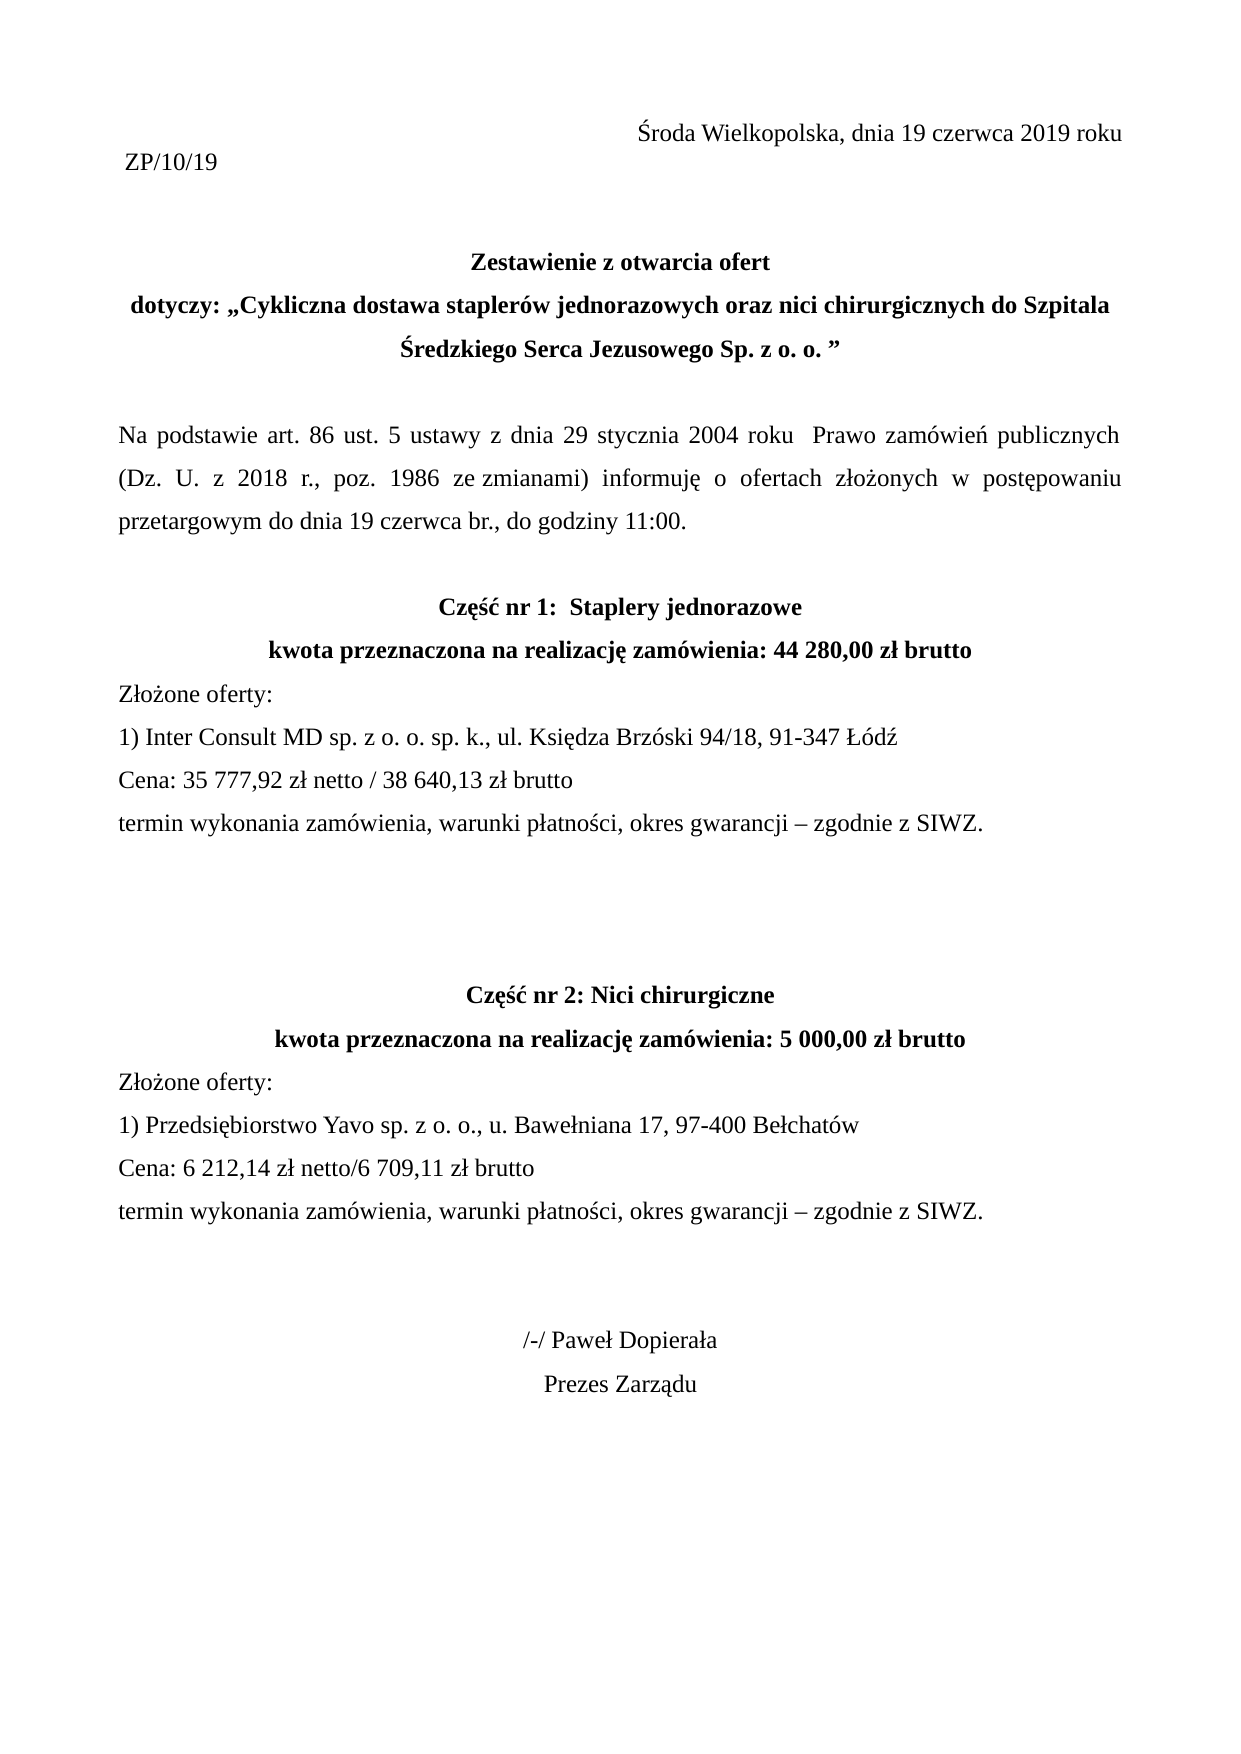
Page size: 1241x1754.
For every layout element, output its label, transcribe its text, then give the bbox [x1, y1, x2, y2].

text 1) Inter Consult MD sp. z o. o. sp. k., ul. Księdza Brzóski 94/18, 91-347 Łódź [118, 722, 1122, 751]
text Część nr 1: Staplery jednorazowe [118, 592, 1122, 621]
text Środa Wielkopolska, dnia 19 czerwca 2019 roku [118, 118, 1122, 147]
text Na podstawie art. 86 ust. 5 ustawy z dnia 29 stycznia 2004 roku Prawo zamówień publicznych (Dz. U. z 2018 r., poz. 1986 ze zmianami) informuję o ofertach złożonych w postępowaniu przetargowym do dnia 19 czerwca br., do godziny 11:00. [118, 420, 1122, 535]
text dotyczy: „Cykliczna dostawa staplerów jednorazowych oraz nici chirurgicznych do Szpitala Średzkiego Serca Jezusowego Sp. z o. o. ” [118, 291, 1122, 362]
text Złożone oferty: [118, 1067, 1122, 1096]
text ZP/10/19 [118, 147, 1122, 176]
text kwota przeznaczona na realizację zamówienia: 5 000,00 zł brutto [118, 1024, 1122, 1052]
text kwota przeznaczona na realizację zamówienia: 44 280,00 zł brutto [118, 636, 1122, 664]
text Zestawienie z otwarcia ofert [118, 247, 1122, 276]
text termin wykonania zamówienia, warunki płatności, okres gwarancji – zgodnie z SIWZ. [118, 1196, 1122, 1225]
text /-/ Paweł Dopierała [118, 1326, 1122, 1354]
text Cena: 35 777,92 zł netto / 38 640,13 zł brutto [118, 765, 1122, 794]
text Część nr 2: Nici chirurgiczne [118, 981, 1122, 1009]
text Cena: 6 212,14 zł netto/6 709,11 zł brutto [118, 1153, 1122, 1182]
text Prezes Zarządu [118, 1369, 1122, 1397]
text Złożone oferty: [118, 679, 1122, 707]
text termin wykonania zamówienia, warunki płatności, okres gwarancji – zgodnie z SIWZ. [118, 808, 1122, 837]
text 1) Przedsiębiorstwo Yavo sp. z o. o., u. Bawełniana 17, 97-400 Bełchatów [118, 1110, 1122, 1139]
